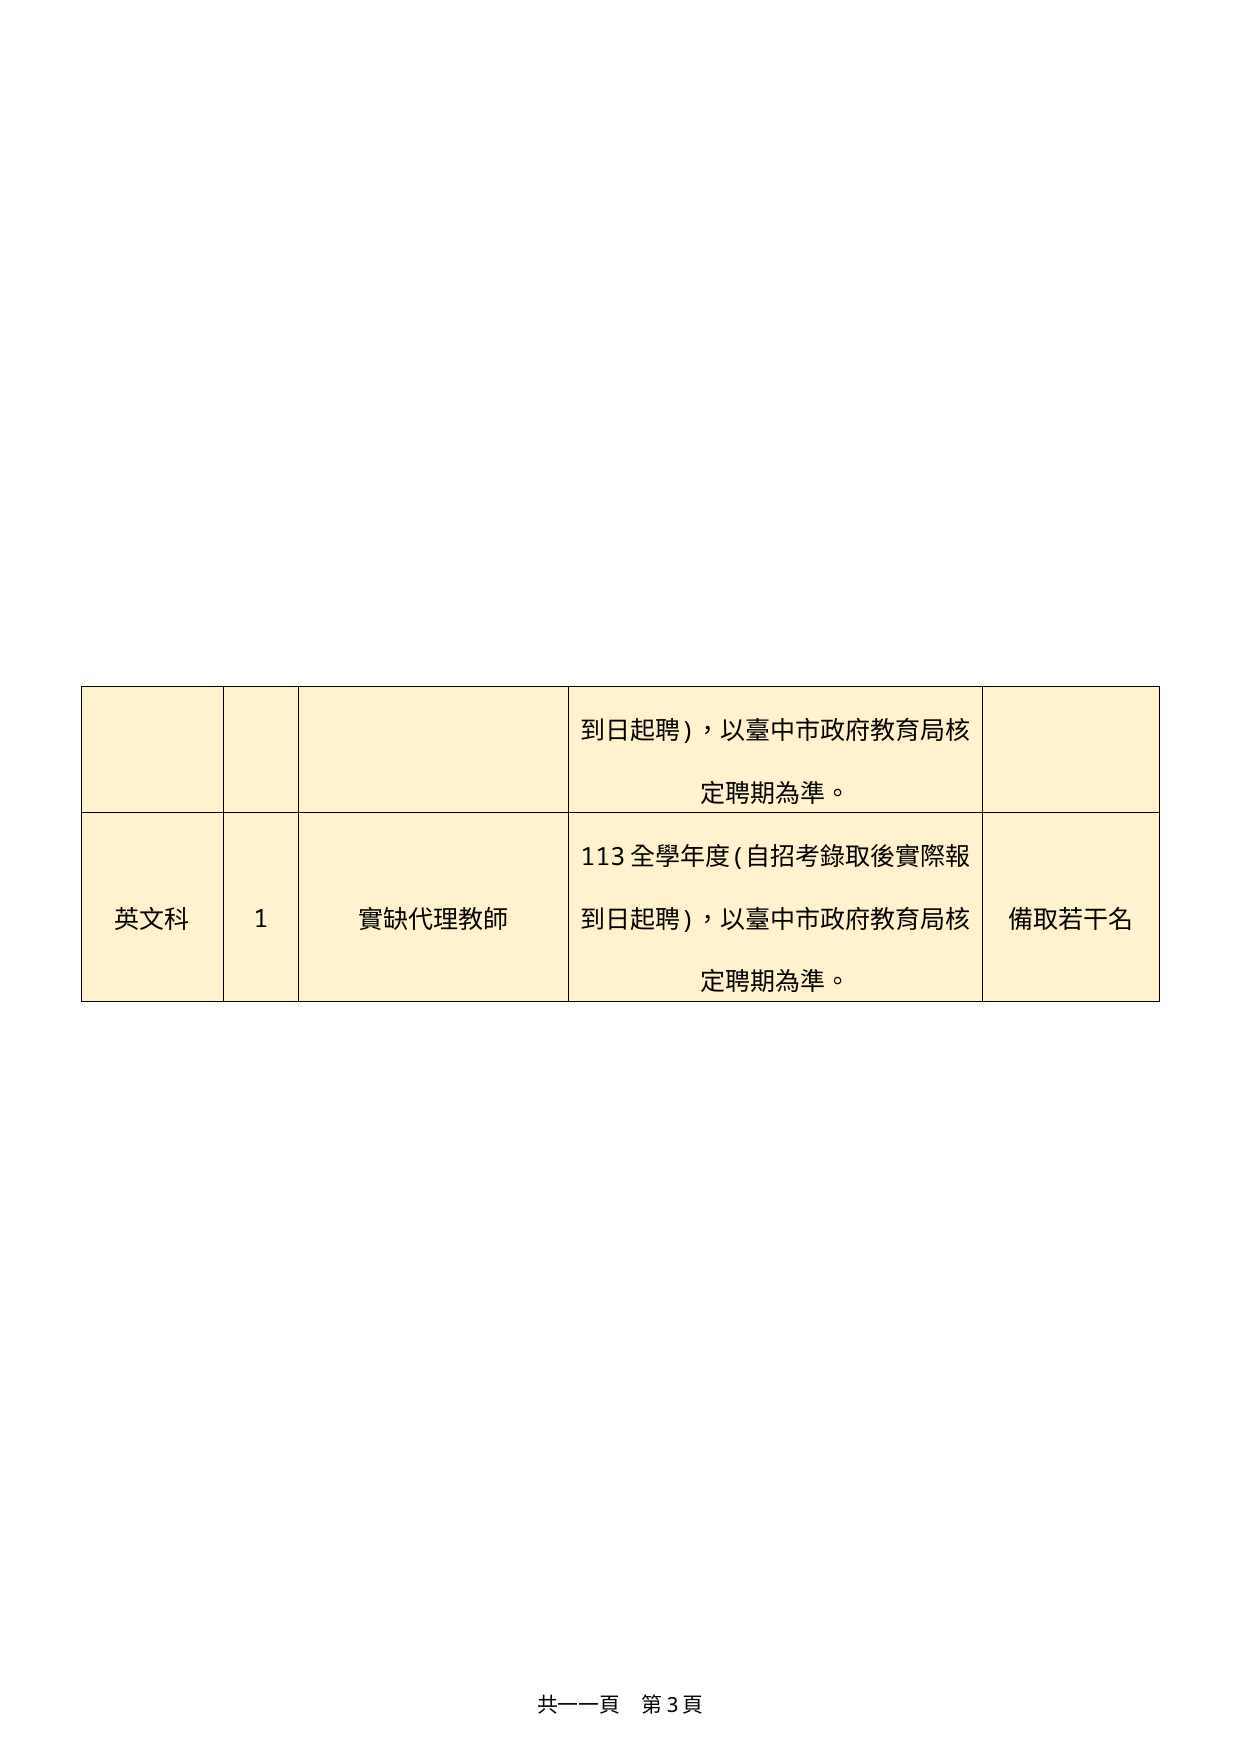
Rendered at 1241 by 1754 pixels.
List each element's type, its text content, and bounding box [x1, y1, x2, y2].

table_cell 1 [224, 813, 298, 1001]
table_cell [82, 687, 223, 812]
table_cell [983, 687, 1159, 812]
table_cell [299, 687, 568, 812]
table_cell 實缺代理教師 [299, 813, 568, 1001]
table_cell 到日起聘)，以臺中市政府教育局核定聘期為準。 [569, 687, 982, 812]
table_cell [224, 687, 298, 812]
table_cell 113全學年度(自招考錄取後實際報到日起聘)，以臺中市政府教育局核定聘期為準。 [569, 813, 982, 1001]
table_cell 英文科 [82, 813, 223, 1001]
table_cell 備取若干名 [983, 813, 1159, 1001]
